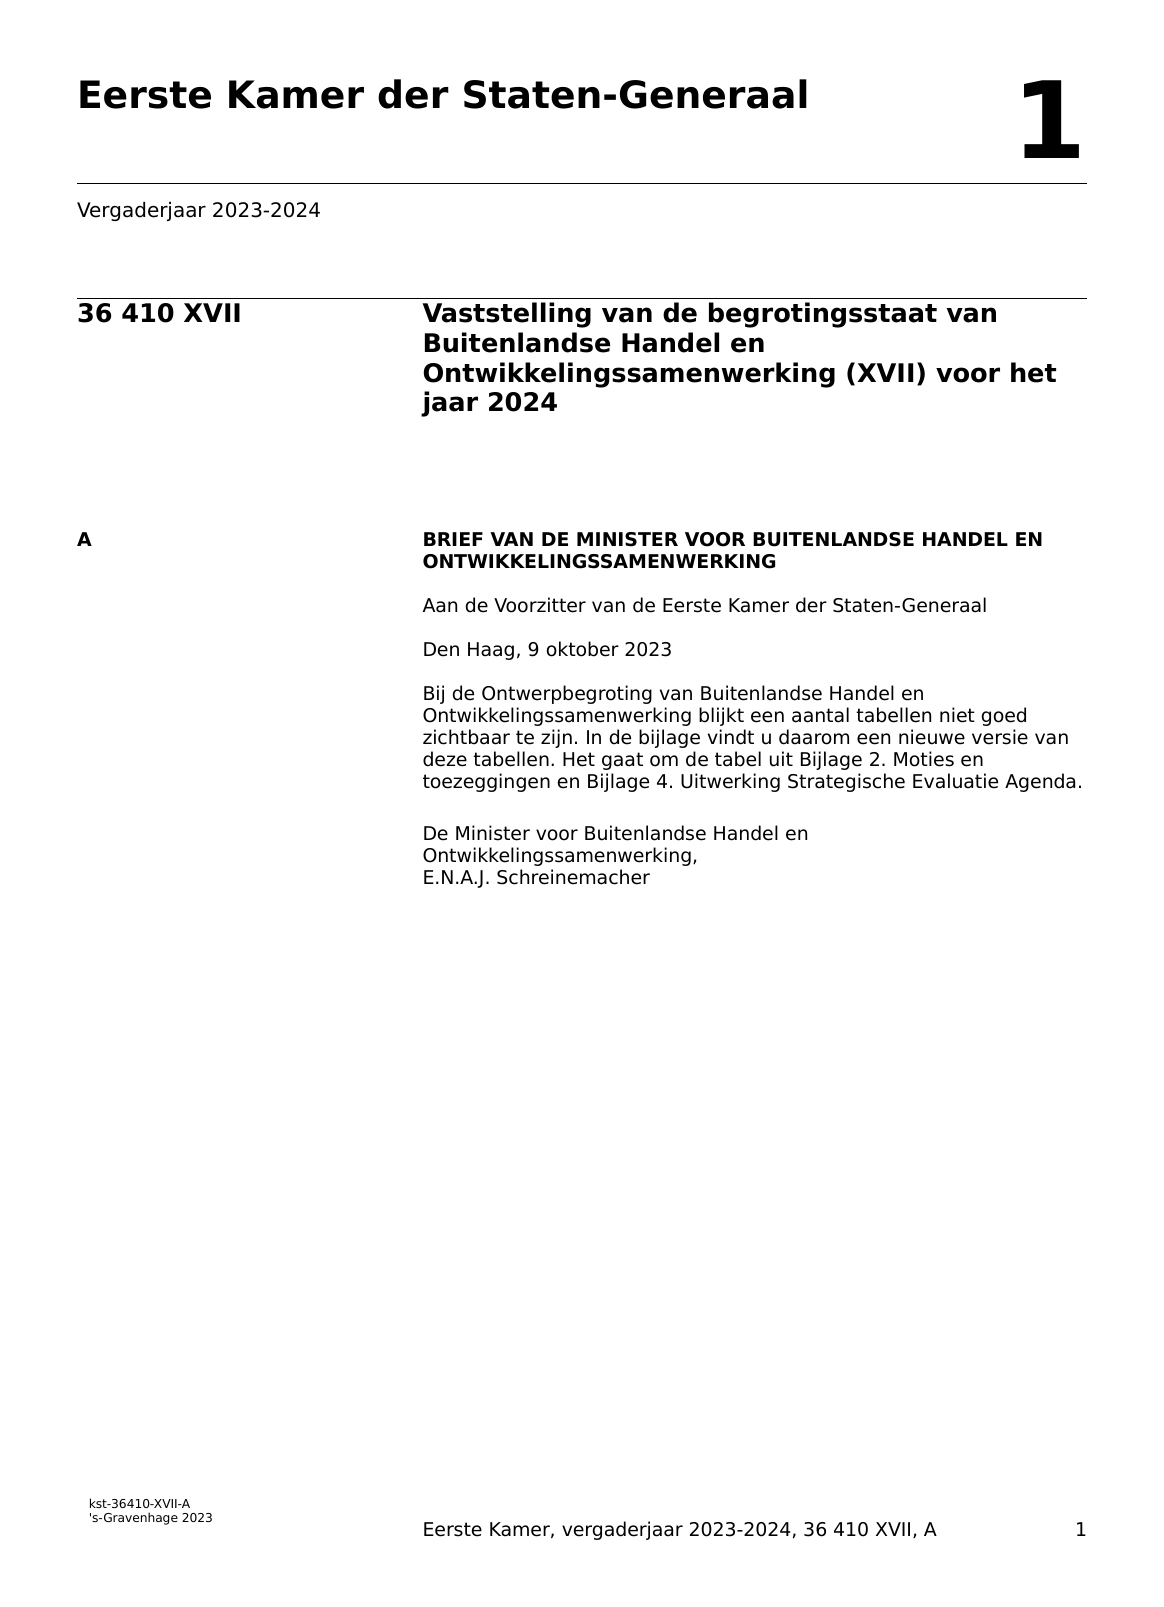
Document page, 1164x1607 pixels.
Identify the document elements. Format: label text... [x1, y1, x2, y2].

text 's-Gravenhage 2023 [88, 1511, 323, 1525]
subtitle A BRIEF VAN DE MINISTER VOOR BUITENLANDSE HANDEL EN ONTWIKKELINGSSAMENWERKING [77, 529, 1087, 573]
text kst-36410-XVII-A [88, 1497, 323, 1511]
table_cell Vergaderjaar 2023-2024 [77, 184, 1087, 298]
subtitle 36 410 XVII Vaststelling van de begrotingsstaat van Buitenlandse Handel en Ontwikkelingssamenwerking (XVII) voor het jaar 2024 [77, 299, 1087, 418]
text Bij de Ontwerpbegroting van Buitenlandse Handel en Ontwikkelingssamenwerking blijkt een aantal tabellen niet goed zichtbaar te zijn. In de bijlage vindt u daarom een nieuwe versie van deze tabellen. Het gaat om de tabel uit Bijlage 2. Moties en toezeggingen en Bijlage 4. Uitwerking Strategische Evaluatie Agenda. [422, 683, 1087, 793]
table_header Eerste Kamer der Staten-Generaal [77, 59, 886, 183]
text De Minister voor Buitenlandse Handel en Ontwikkelingssamenwerking, E.N.A.J. Schreinemacher [422, 823, 1087, 889]
table_header 1 [886, 59, 1087, 183]
text Aan de Voorzitter van de Eerste Kamer der Staten-Generaal [422, 595, 1087, 617]
text Den Haag, 9 oktober 2023 [422, 639, 1087, 661]
